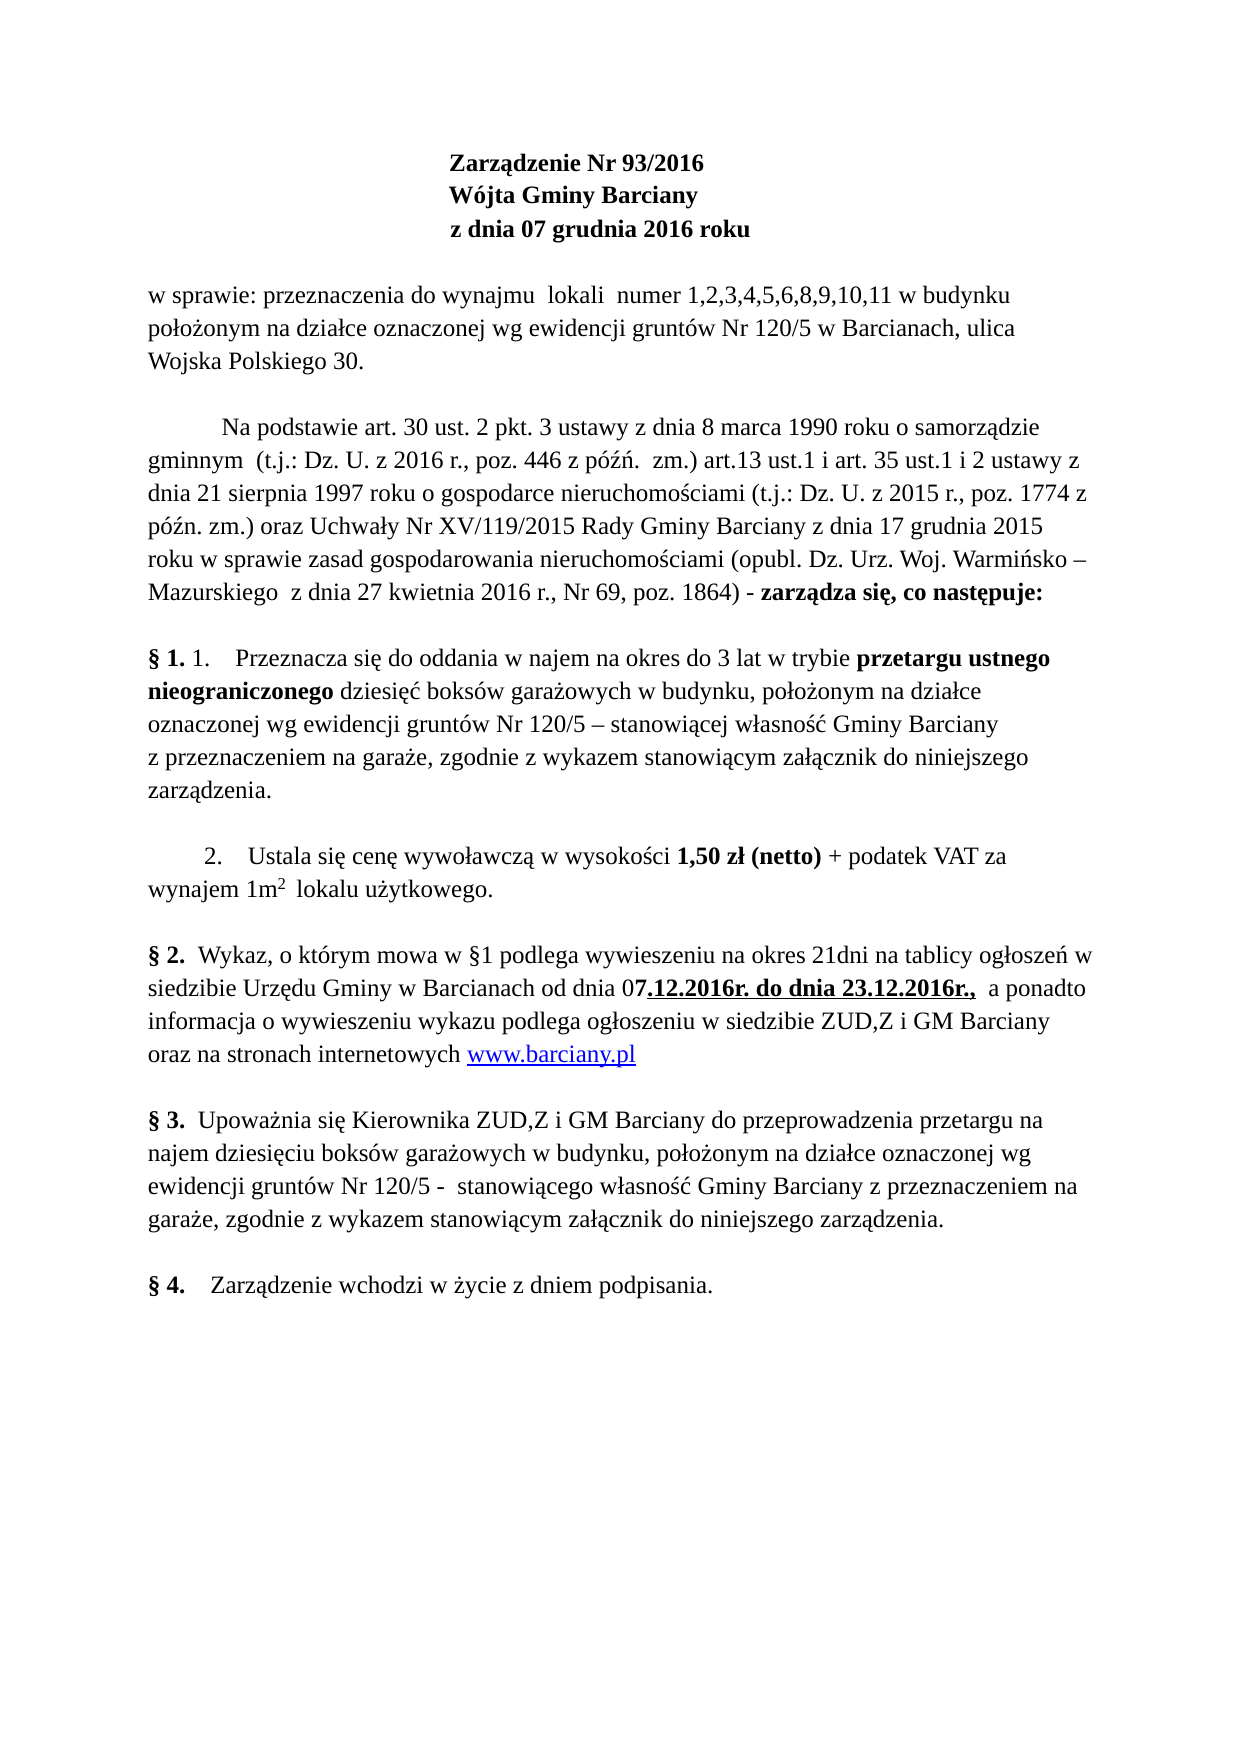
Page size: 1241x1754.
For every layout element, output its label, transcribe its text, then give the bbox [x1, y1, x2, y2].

text § 1. 1. Przeznacza się do oddania w najem na okres do 3 lat w trybie przetargu ustnego nieograniczonego dziesięć boksów garażowych w budynku, położonym na działce oznaczonej wg ewidencji gruntów Nr 120/5 – stanowiącej własność Gminy Barciany z przeznaczeniem na garaże, zgodnie z wykazem stanowiącym załącznik do niniejszego zarządzenia. [148, 643, 1093, 804]
text z dnia 07 grudnia 2016 roku [148, 214, 1093, 242]
text w sprawie: przeznaczenia do wynajmu lokali numer 1,2,3,4,5,6,8,9,10,11 w budynku położonym na działce oznaczonej wg ewidencji gruntów Nr 120/5 w Barcianach, ulica Wojska Polskiego 30. [148, 280, 1093, 374]
text 2. Ustala się cenę wywoławczą w wysokości 1,50 zł (netto) + podatek VAT za wynajem 1m2 lokalu użytkowego. [148, 841, 1093, 903]
text § 3. Upoważnia się Kierownika ZUD,Z i GM Barciany do przeprowadzenia przetargu na najem dziesięciu boksów garażowych w budynku, położonym na działce oznaczonej wg ewidencji gruntów Nr 120/5 - stanowiącego własność Gminy Barciany z przeznaczeniem na garaże, zgodnie z wykazem stanowiącym załącznik do niniejszego zarządzenia. [148, 1105, 1093, 1233]
text Zarządzenie Nr 93/2016 [148, 148, 1093, 176]
text § 4. Zarządzenie wchodzi w życie z dniem podpisania. [148, 1270, 1093, 1299]
text Wójta Gminy Barciany [148, 181, 1093, 209]
text Na podstawie art. 30 ust. 2 pkt. 3 ustawy z dnia 8 marca 1990 roku o samorządzie gminnym (t.j.: Dz. U. z 2016 r., poz. 446 z późń. zm.) art.13 ust.1 i art. 35 ust.1 i 2 ustawy z dnia 21 sierpnia 1997 roku o gospodarce nieruchomościami (t.j.: Dz. U. z 2015 r., poz. 1774 z późn. zm.) oraz Uchwały Nr XV/119/2015 Rady Gminy Barciany z dnia 17 grudnia 2015 roku w sprawie zasad gospodarowania nieruchomościami (opubl. Dz. Urz. Woj. Warmińsko – Mazurskiego z dnia 27 kwietnia 2016 r., Nr 69, poz. 1864) - zarządza się, co następuje: [148, 412, 1093, 606]
text § 2. Wykaz, o którym mowa w §1 podlega wywieszeniu na okres 21dni na tablicy ogłoszeń w siedzibie Urzędu Gminy w Barcianach od dnia 07.12.2016r. do dnia 23.12.2016r., a ponadto informacja o wywieszeniu wykazu podlega ogłoszeniu w siedzibie ZUD,Z i GM Barciany oraz na stronach internetowych www.barciany.pl [148, 940, 1093, 1068]
